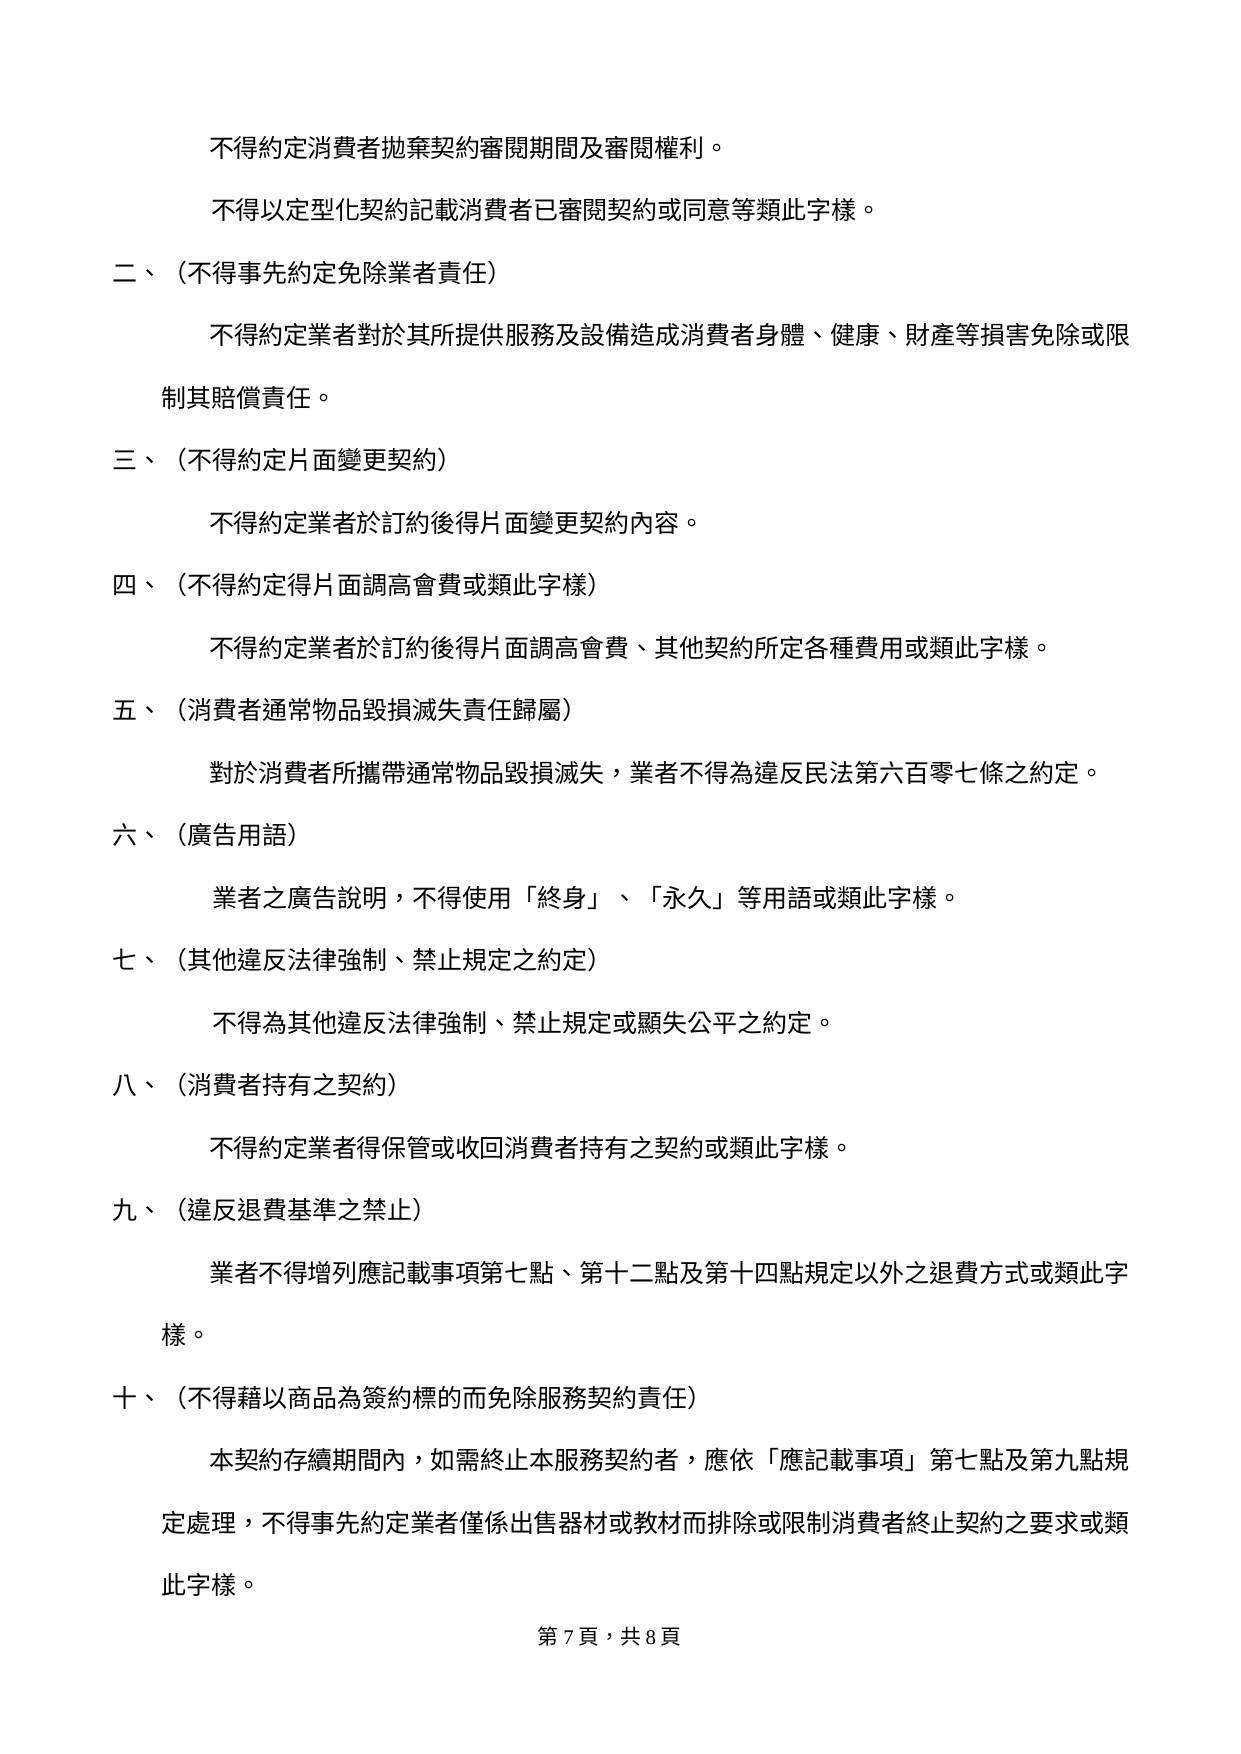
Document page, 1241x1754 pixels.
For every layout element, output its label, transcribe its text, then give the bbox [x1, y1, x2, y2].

text 不得約定消費者拋棄契約審閱期間及審閱權利。 [112, 104, 1144, 167]
text 五、（消費者通常物品毀損滅失責任歸屬） [112, 667, 1144, 729]
text 不得約定業者於訂約後得片面變更契約內容。 [112, 479, 1144, 542]
text 十、（不得藉以商品為簽約標的而免除服務契約責任） [112, 1354, 1144, 1417]
text 三、（不得約定片面變更契約） [112, 417, 1144, 479]
text 不得約定業者得保管或收回消費者持有之契約或類此字樣。 [112, 1104, 1144, 1167]
text 不得約定業者對於其所提供服務及設備造成消費者身體、健康、財產等損害免除或限制其賠償責任。 [161, 292, 1144, 417]
text 九、（違反退費基準之禁止） [112, 1167, 1144, 1229]
text 七、（其他違反法律強制、禁止規定之約定） [112, 917, 1144, 979]
text 不得以定型化契約記載消費者已審閱契約或同意等類此字樣。 [112, 167, 1144, 229]
text 八、（消費者持有之契約） [112, 1042, 1144, 1104]
text 四、（不得約定得片面調高會費或類此字樣） [112, 542, 1144, 604]
text 二、（不得事先約定免除業者責任） [112, 229, 1144, 292]
text 業者不得增列應記載事項第七點、第十二點及第十四點規定以外之退費方式或類此字樣。 [161, 1229, 1144, 1354]
text 不得約定業者於訂約後得片面調高會費、其他契約所定各種費用或類此字樣。 [112, 604, 1144, 667]
text 本契約存續期間內，如需終止本服務契約者，應依「應記載事項」第七點及第九點規定處理，不得事先約定業者僅係出售器材或教材而排除或限制消費者終止契約之要求或類此字樣。 [161, 1417, 1144, 1604]
text 業者之廣告說明，不得使用「終身」、「永久」等用語或類此字樣。 [137, 854, 1144, 917]
text 不得為其他違反法律強制、禁止規定或顯失公平之約定。 [112, 979, 1144, 1042]
text 六、（廣告用語） [112, 792, 1144, 854]
text 對於消費者所攜帶通常物品毀損滅失，業者不得為違反民法第六百零七條之約定。 [112, 729, 1144, 792]
